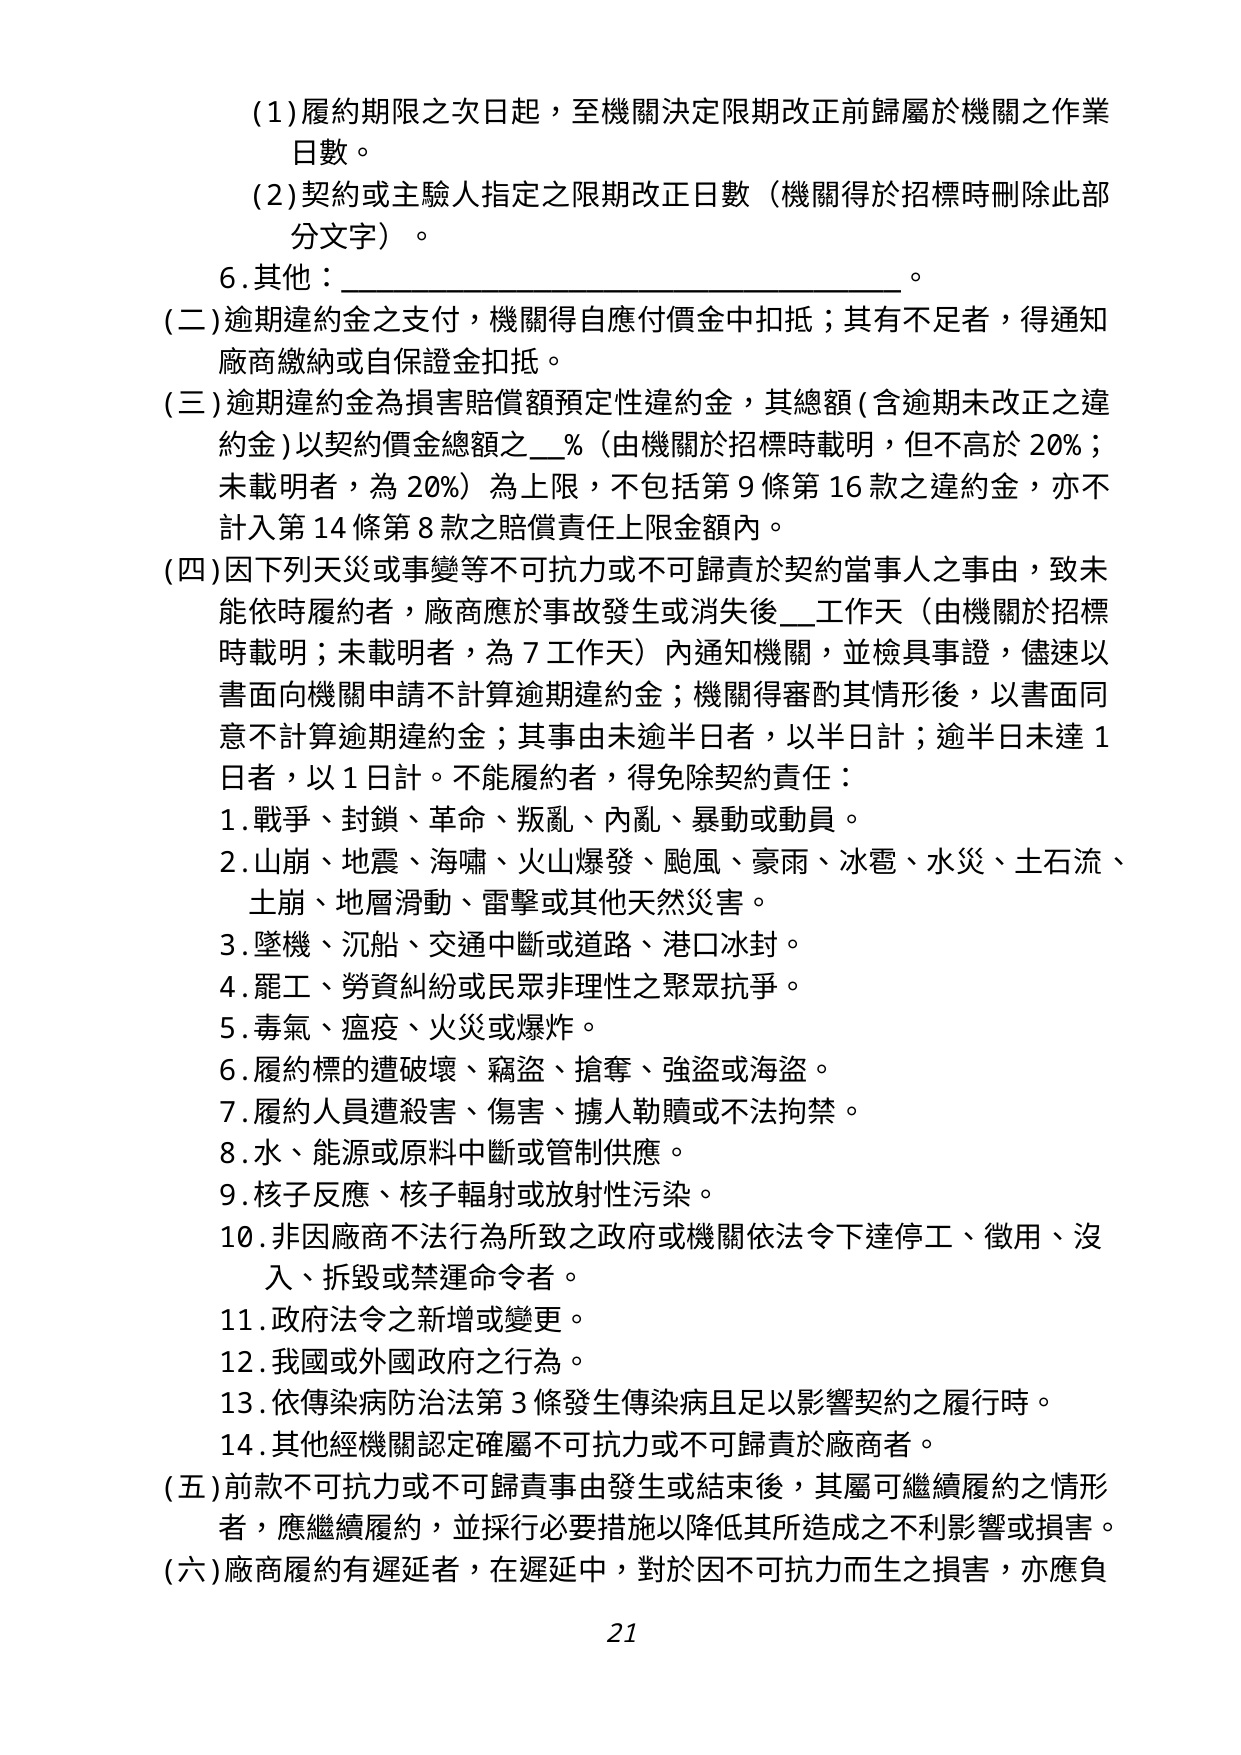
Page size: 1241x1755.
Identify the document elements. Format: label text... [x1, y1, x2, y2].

text 1.戰爭、封鎖、革命、叛亂、內亂、暴動或動員。 [218, 797, 1104, 839]
text (三)逾期違約金為損害賠償額預定性違約金，其總額(含逾期未改正之違約金)以契約價金總額之__%（由機關於招標時載明，但不高於20%；未載明者，為20%）為上限，不包括第9條第16款之違約金，亦不計入第14條第8款之賠償責任上限金額內。 [159, 380, 1110, 547]
text (1)履約期限之次日起，至機關決定限期改正前歸屬於機關之作業日數。 [248, 89, 1110, 172]
text 10.非因廠商不法行為所致之政府或機關依法令下達停工、徵用、沒入、拆毀或禁運命令者。 [218, 1214, 1104, 1297]
text 6.其他：________________________________。 [218, 255, 1104, 297]
text (五)前款不可抗力或不可歸責事由發生或結束後，其屬可繼續履約之情形者，應繼續履約，並採行必要措施以降低其所造成之不利影響或損害。 [159, 1464, 1110, 1547]
text 13.依傳染病防治法第3條發生傳染病且足以影響契約之履行時。 [218, 1380, 1104, 1422]
text (四)因下列天災或事變等不可抗力或不可歸責於契約當事人之事由，致未能依時履約者，廠商應於事故發生或消失後__工作天（由機關於招標時載明；未載明者，為7工作天）內通知機關，並檢具事證，儘速以書面向機關申請不計算逾期違約金；機關得審酌其情形後，以書面同意不計算逾期違約金；其事由未逾半日者，以半日計；逾半日未達1日者，以1日計。不能履約者，得免除契約責任： [159, 547, 1110, 797]
text 4.罷工、勞資糾紛或民眾非理性之聚眾抗爭。 [218, 964, 1104, 1005]
text (二)逾期違約金之支付，機關得自應付價金中扣抵；其有不足者，得通知廠商繳納或自保證金扣抵。 [159, 297, 1110, 380]
text 12.我國或外國政府之行為。 [218, 1339, 1104, 1380]
text 5.毒氣、瘟疫、火災或爆炸。 [218, 1005, 1104, 1047]
text 3.墜機、沉船、交通中斷或道路、港口冰封。 [218, 922, 1104, 964]
text 9.核子反應、核子輻射或放射性污染。 [218, 1172, 1104, 1214]
text 2.山崩、地震、海嘯、火山爆發、颱風、豪雨、冰雹、水災、土石流、土崩、地層滑動、雷擊或其他天然災害。 [218, 839, 1104, 922]
text 11.政府法令之新增或變更。 [218, 1297, 1104, 1339]
text (六)廠商履約有遲延者，在遲延中，對於因不可抗力而生之損害，亦應負 [159, 1547, 1110, 1589]
text 7.履約人員遭殺害、傷害、擄人勒贖或不法拘禁。 [218, 1089, 1104, 1130]
text 6.履約標的遭破壞、竊盜、搶奪、強盜或海盜。 [218, 1047, 1104, 1089]
text 14.其他經機關認定確屬不可抗力或不可歸責於廠商者。 [218, 1422, 1104, 1464]
text 8.水、能源或原料中斷或管制供應。 [218, 1130, 1104, 1172]
text (2)契約或主驗人指定之限期改正日數（機關得於招標時刪除此部分文字）。 [248, 172, 1110, 255]
